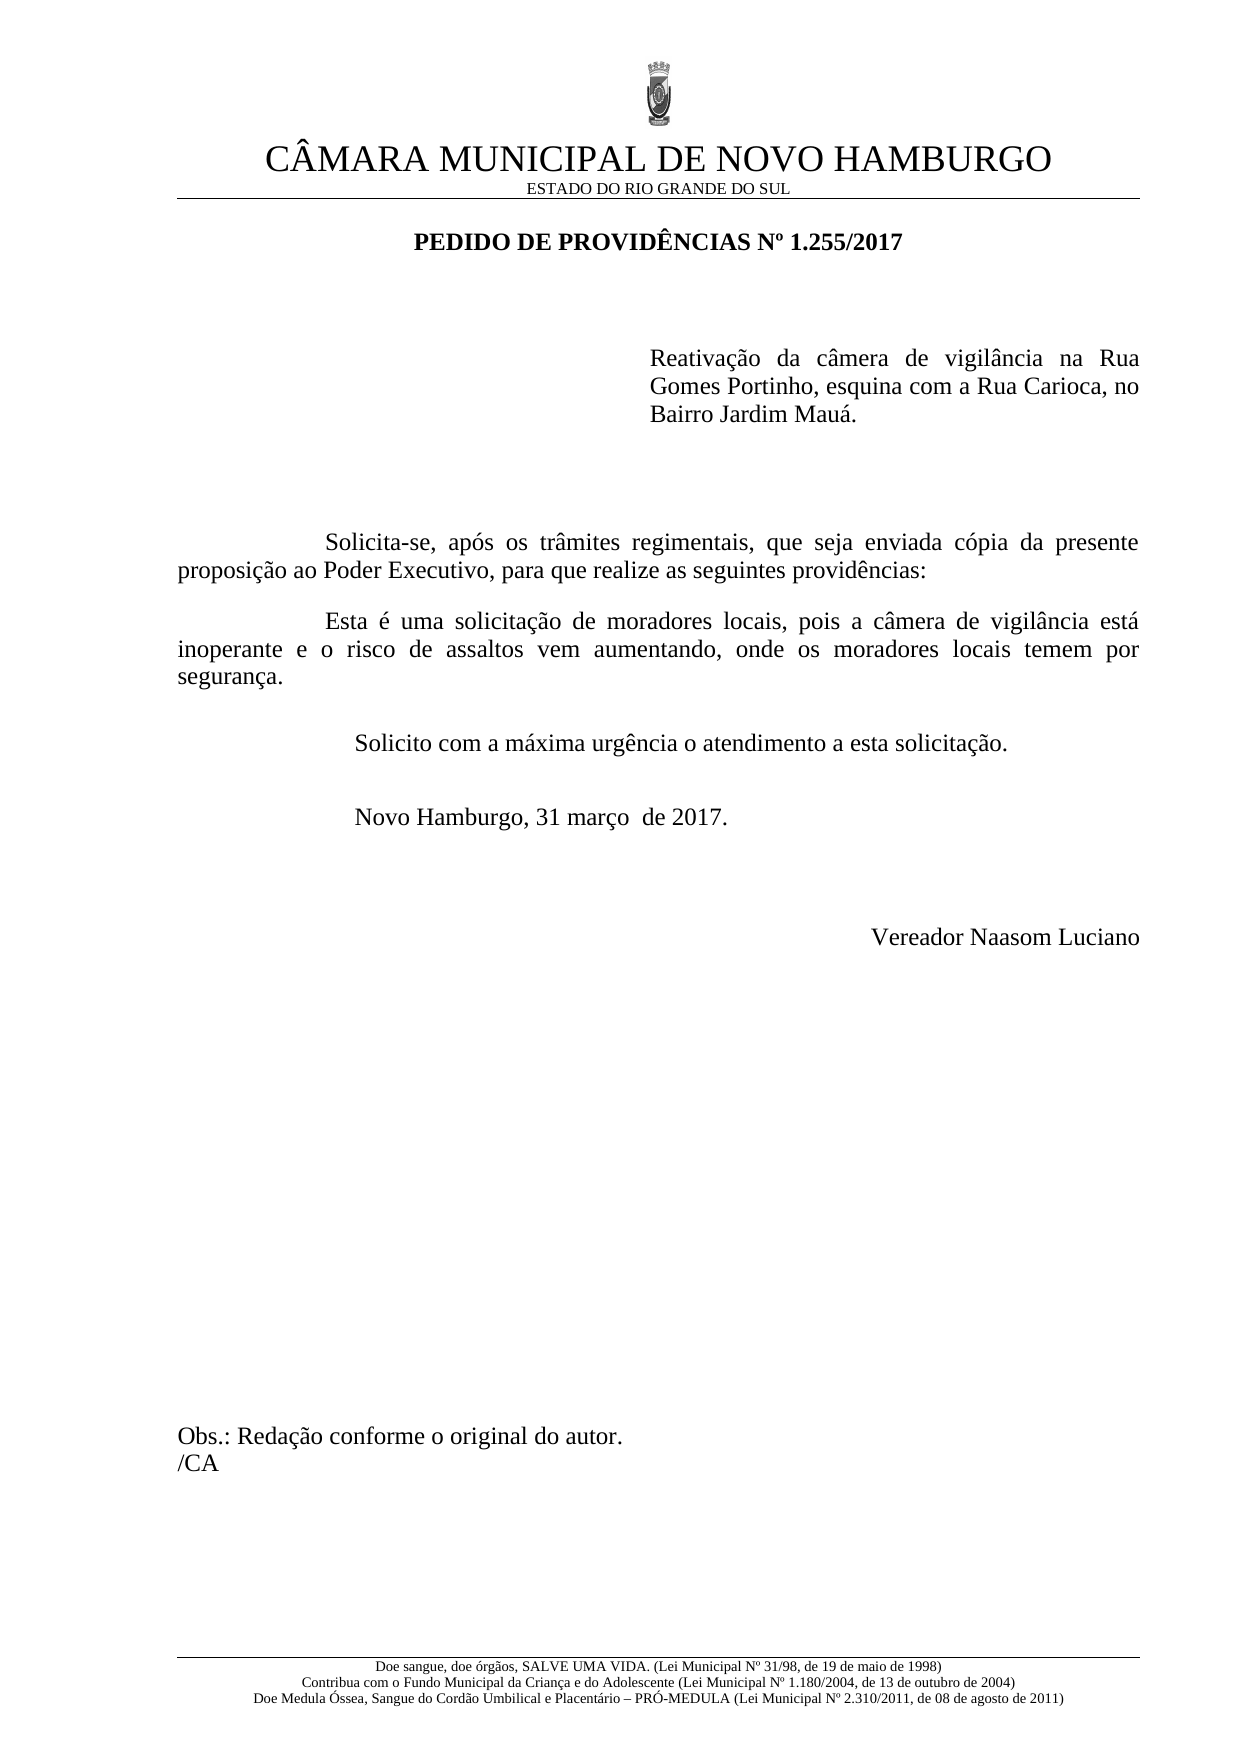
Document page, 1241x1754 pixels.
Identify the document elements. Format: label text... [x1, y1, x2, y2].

text Esta é uma solicitação de moradores locais, pois a câmera de vigilância está inoperante e o risco de assaltos vem aumentando, onde os moradores locais temem por segurança. [177, 607, 1140, 690]
text Vereador Naasom Luciano [177, 923, 1140, 951]
text Reativação da câmera de vigilância na Rua Gomes Portinho, esquina com a Rua Carioca, no Bairro Jardim Mauá. [649, 344, 1140, 428]
text Solicita-se, após os trâmites regimentais, que seja enviada cópia da presente proposição ao Poder Executivo, para que realize as seguintes providências: [177, 528, 1140, 583]
text Obs.: Redação conforme o original do autor. [177, 1422, 1140, 1449]
text Solicito com a máxima urgência o atendimento a esta solicitação. [177, 729, 1140, 757]
text /CA [177, 1449, 1140, 1477]
text Novo Hamburgo, 31 março de 2017. [177, 803, 1140, 831]
text PEDIDO DE PROVIDÊNCIAS Nº 1.255/2017 [177, 228, 1140, 256]
